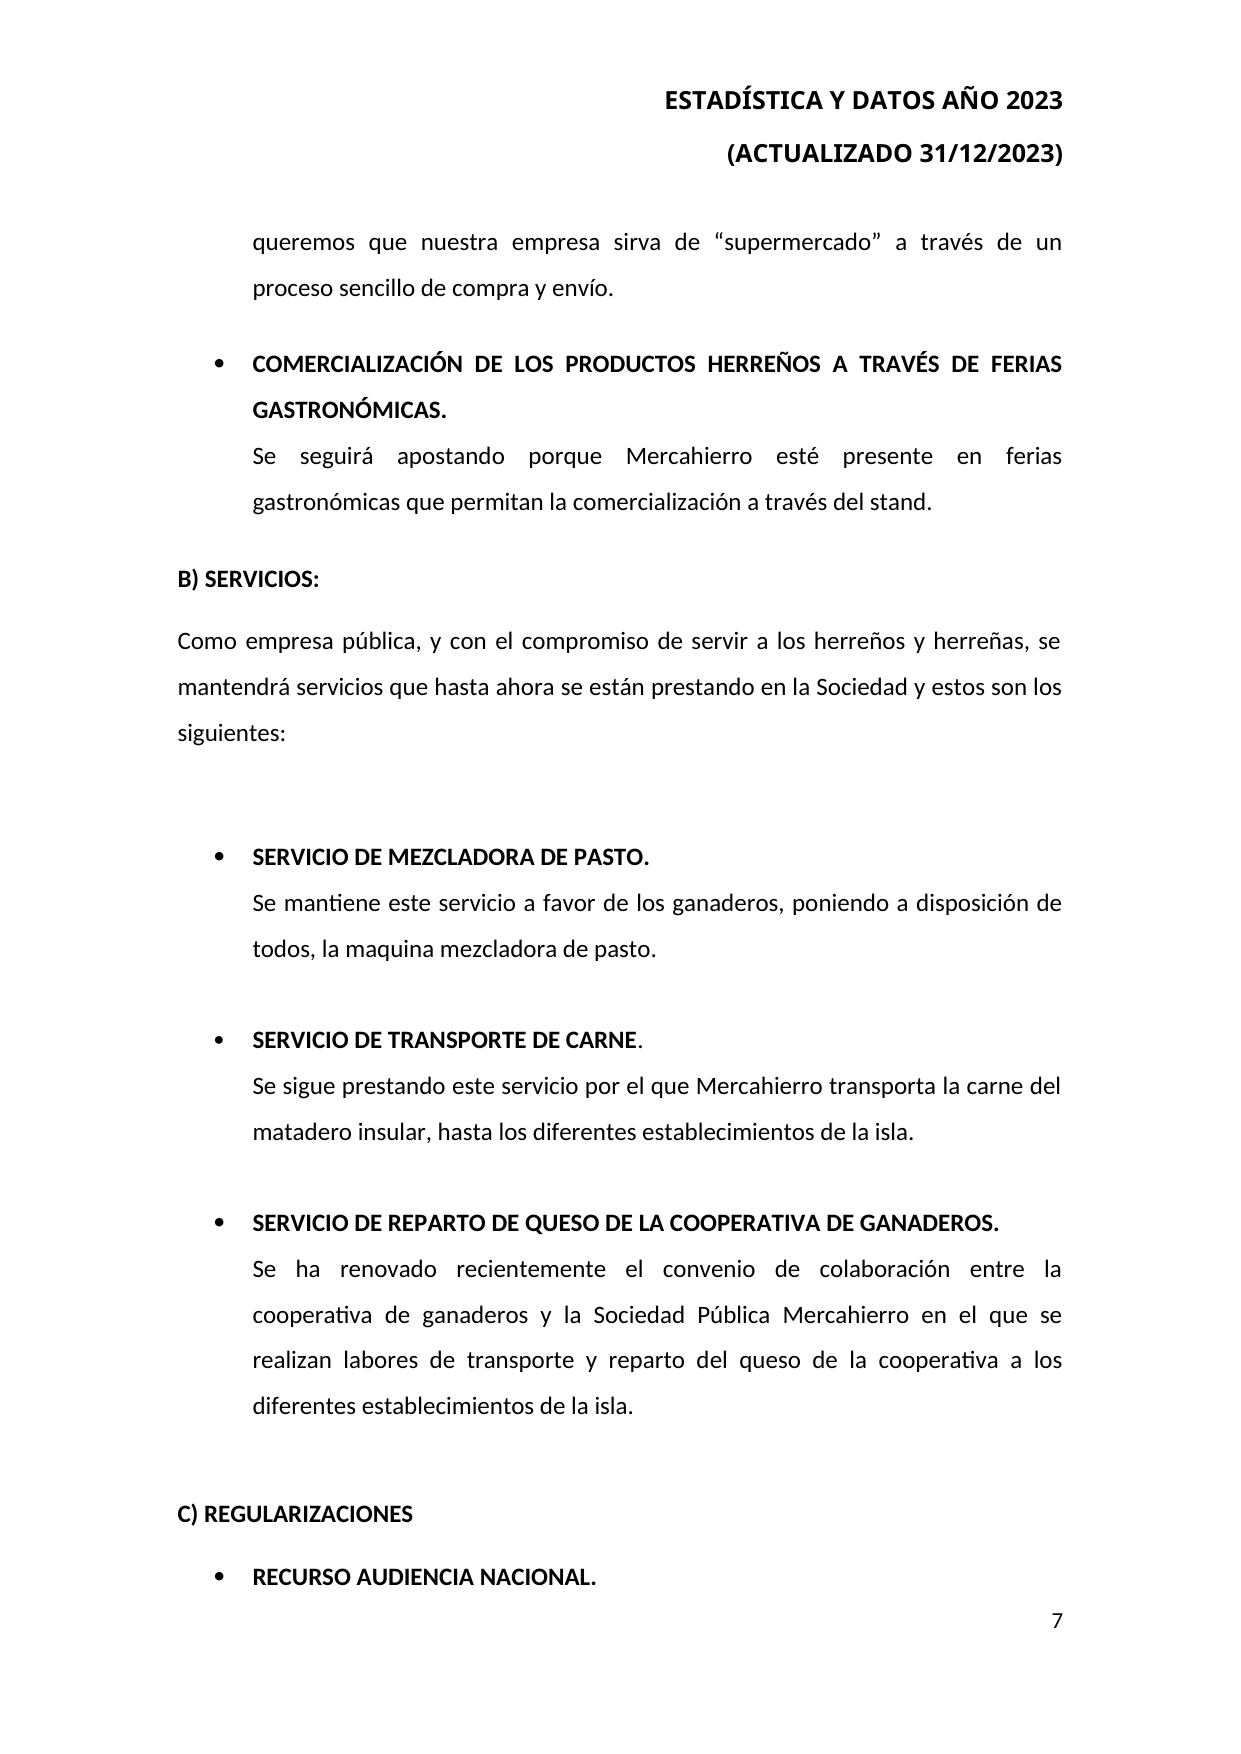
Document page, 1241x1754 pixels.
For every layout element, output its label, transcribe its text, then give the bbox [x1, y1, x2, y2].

text Como empresa pública, y con el compromiso de servir a los herreños y herreñas, se mantendrá servicios que hasta ahora se están prestando en la Sociedad y estos son los siguientes: [177, 625, 1063, 747]
text Se sigue prestando este servicio por el que Mercahierro transporta la carne del matadero insular, hasta los diferentes establecimientos de la isla. [252, 1070, 1063, 1146]
text queremos que nuestra empresa sirva de “supermercado” a través de un proceso sencillo de compra y envío. [252, 226, 1063, 302]
list Se seguirá apostando porque Mercahierro esté presente en ferias gastronómicas que permitan la comercialización a través del stand. [252, 440, 1063, 516]
list COMERCIALIZACIÓN DE LOS PRODUCTOS HERREÑOS A TRAVÉS DE FERIAS GASTRONÓMICAS. [215, 349, 1063, 425]
list SERVICIO DE REPARTO DE QUESO DE LA COOPERATIVA DE GANADEROS. [215, 1207, 1063, 1238]
list SERVICIO DE MEZCLADORA DE PASTO. [215, 841, 1063, 872]
text Se ha renovado recientemente el convenio de colaboración entre la cooperativa de ganaderos y la Sociedad Pública Mercahierro en el que se realizan labores de transporte y reparto del queso de la cooperativa a los diferentes establecimientos de la isla. [252, 1253, 1063, 1421]
list RECURSO AUDIENCIA NACIONAL. [215, 1561, 1063, 1591]
list SERVICIO DE TRANSPORTE DE CARNE. [215, 1024, 1063, 1055]
text C) REGULARIZACIONES [177, 1498, 1063, 1529]
text Se mantiene este servicio a favor de los ganaderos, poniendo a disposición de todos, la maquina mezcladora de pasto. [252, 887, 1063, 963]
text B) SERVICIOS: [177, 563, 1063, 593]
